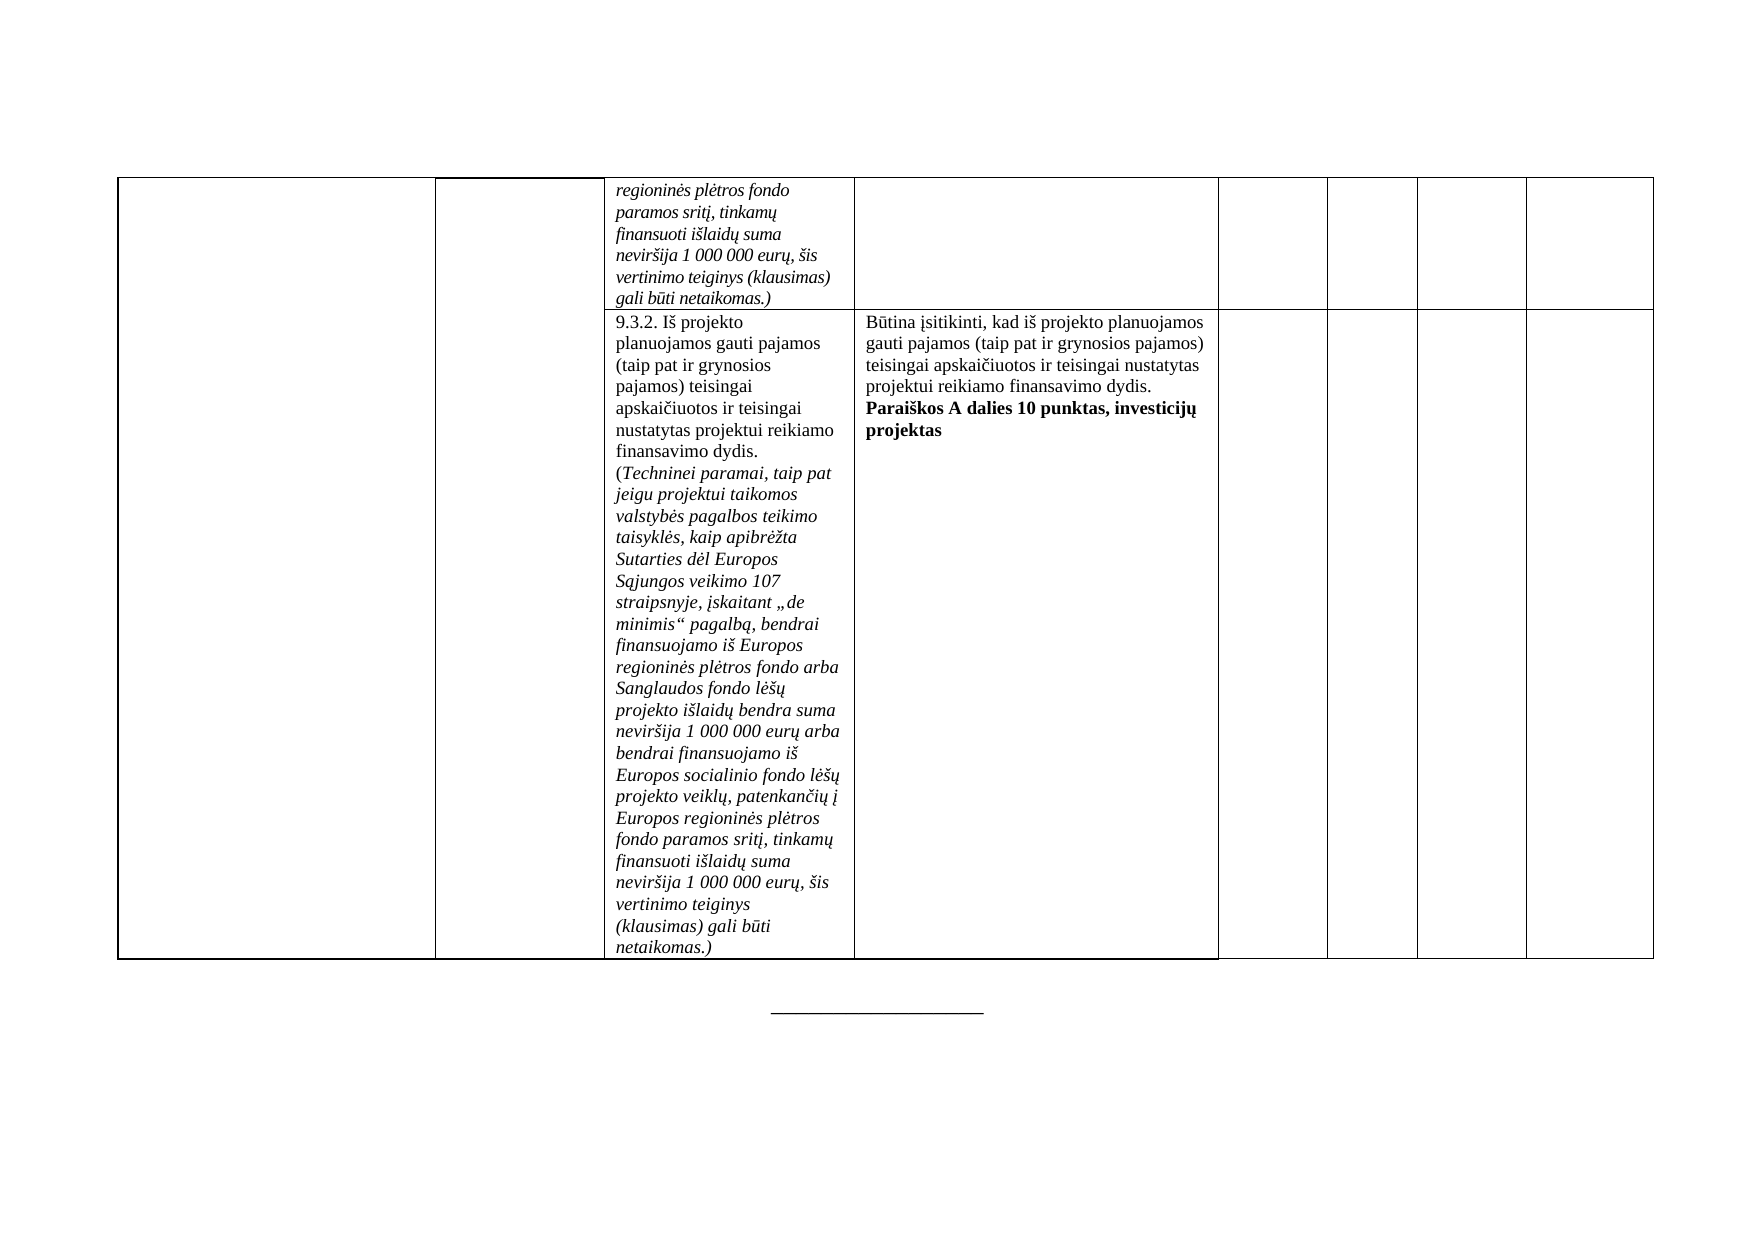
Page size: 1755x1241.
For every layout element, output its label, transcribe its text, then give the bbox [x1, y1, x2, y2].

table_cell [1527, 310, 1653, 958]
table_cell [855, 178, 1218, 309]
table_cell [1328, 310, 1417, 958]
text _________________ [118, 988, 1636, 1017]
table_cell [436, 179, 604, 958]
table_cell [1219, 178, 1327, 309]
table_cell [1418, 178, 1526, 309]
table_cell regioninės plėtros fondo paramos sritį, tinkamų finansuoti išlaidų suma neviršija 1 000 000 eurų, šis vertinimo teiginys (klausimas) gali būti netaikomas.) [605, 178, 854, 309]
table_cell [1219, 310, 1327, 958]
table_cell [119, 178, 435, 958]
table_cell Būtina įsitikinti, kad iš projekto planuojamos gauti pajamos (taip pat ir grynosios pajamos) teisingai apskaičiuotos ir teisingai nustatytas projektui reikiamo finansavimo dydis. Paraiškos A dalies 10 punktas, investicijų projektas [855, 310, 1218, 958]
table_cell 9.3.2. Iš projekto planuojamos gauti pajamos (taip pat ir grynosios pajamos) teisingai apskaičiuotos ir teisingai nustatytas projektui reikiamo finansavimo dydis. (Techninei paramai, taip pat jeigu projektui taikomos valstybės pagalbos teikimo taisyklės, kaip apibrėžta Sutarties dėl Europos Sąjungos veikimo 107 straipsnyje, įskaitant „de minimis“ pagalbą, bendrai finansuojamo iš Europos regioninės plėtros fondo arba Sanglaudos fondo lėšų projekto išlaidų bendra suma neviršija 1 000 000 eurų arba bendrai finansuojamo iš Europos socialinio fondo lėšų projekto veiklų, patenkančių į Europos regioninės plėtros fondo paramos sritį, tinkamų finansuoti išlaidų suma neviršija 1 000 000 eurų, šis vertinimo teiginys (klausimas) gali būti netaikomas.) [605, 310, 854, 958]
table_cell [1527, 178, 1653, 309]
table_cell [1418, 310, 1526, 958]
table_cell [1328, 178, 1417, 309]
